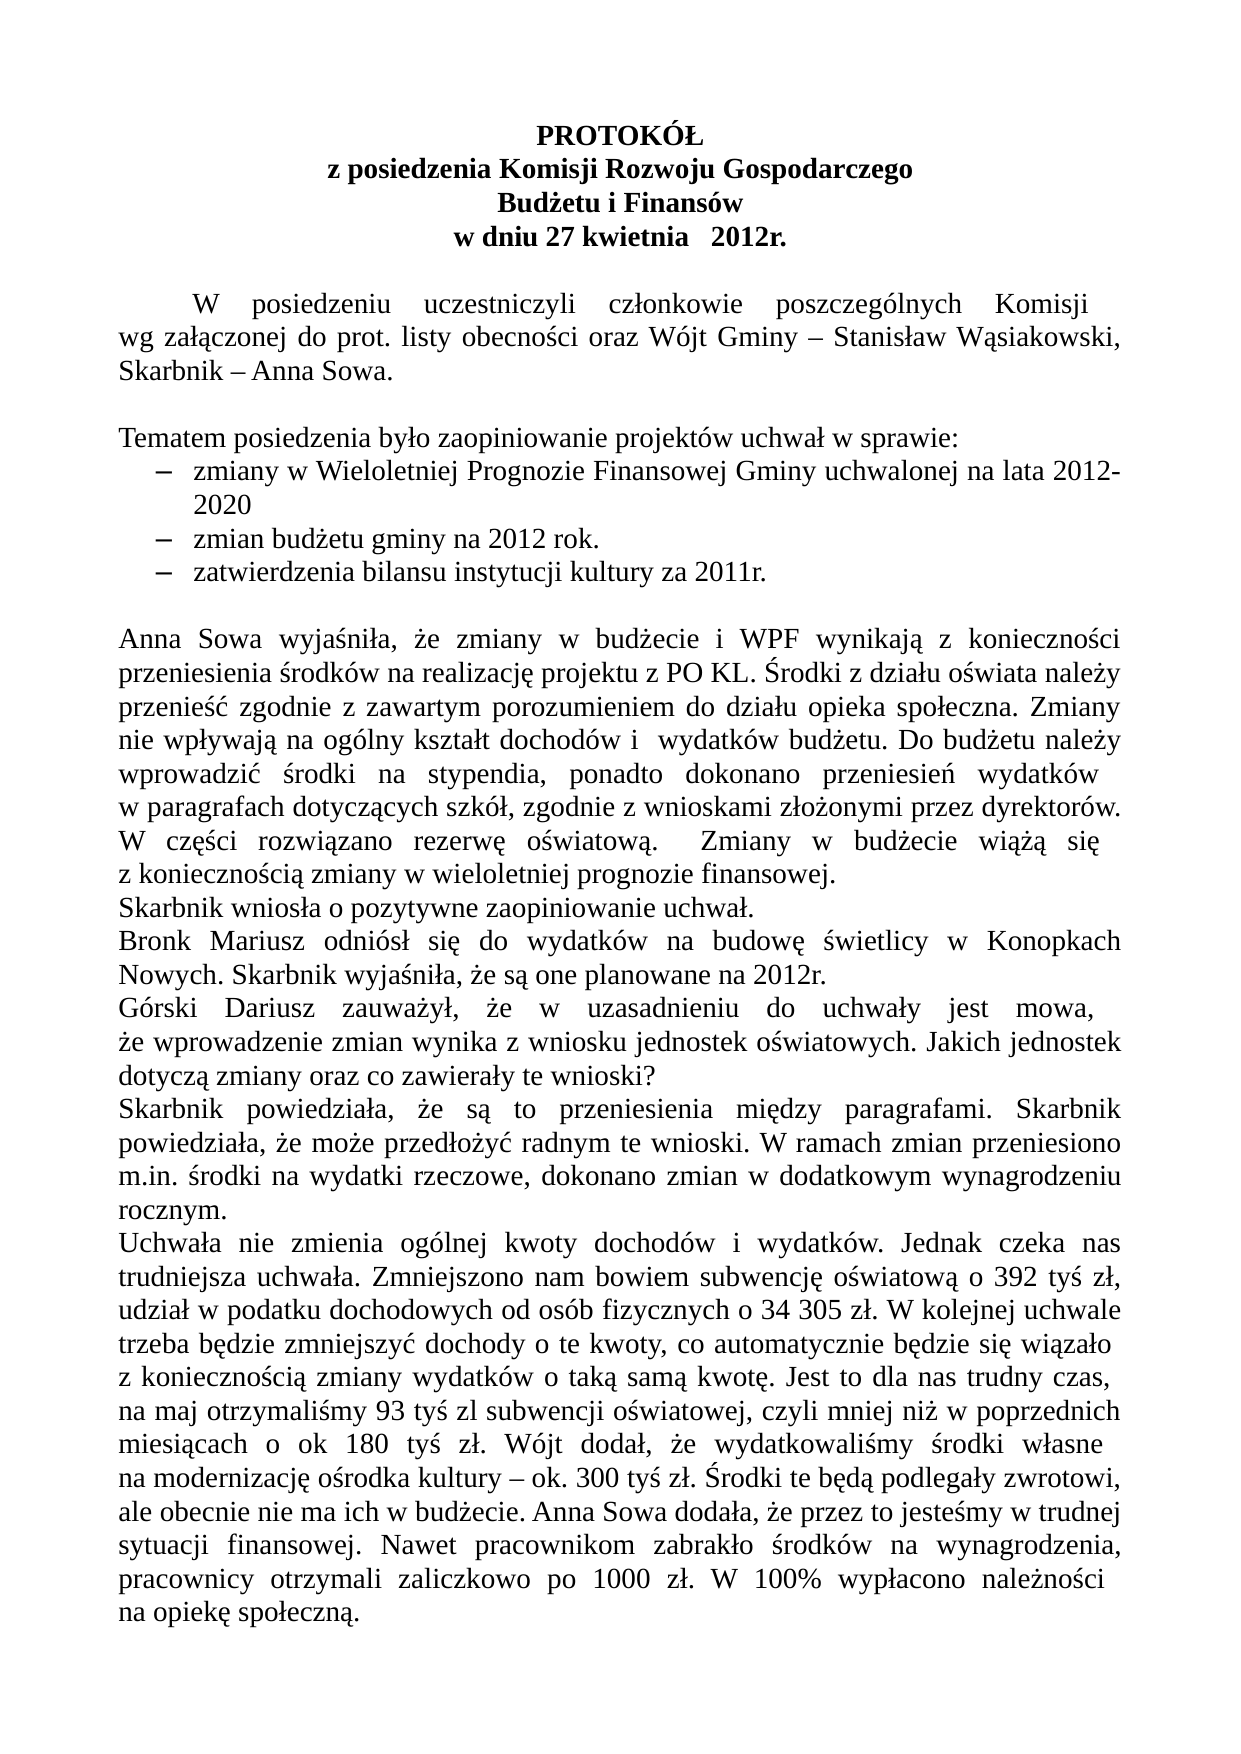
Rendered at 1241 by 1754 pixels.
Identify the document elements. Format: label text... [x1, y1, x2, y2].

list zmiany w Wieloletniej Prognozie Finansowej Gminy uchwalonej na lata 2012-2020 [156, 453, 1122, 521]
text Tematem posiedzenia było zaopiniowanie projektów uchwał w sprawie: [118, 420, 1122, 453]
text PROTOKÓŁ [118, 118, 1122, 152]
text z posiedzenia Komisji Rozwoju Gospodarczego Budżetu i Finansów w dniu 27 kwietnia 2012r. [118, 152, 1122, 252]
text Skarbnik wniosła o pozytywne zaopiniowanie uchwał. [118, 890, 1122, 923]
text Bronk Mariusz odniósł się do wydatków na budowę świetlicy w Konopkach Nowych. Skarbnik wyjaśniła, że są one planowane na 2012r. [118, 923, 1122, 991]
text Górski Dariusz zauważył, że w uzasadnieniu do uchwały jest mowa, że wprowadzenie zmian wynika z wniosku jednostek oświatowych. Jakich jednostek dotyczą zmiany oraz co zawierały te wnioski? [118, 991, 1122, 1091]
text Anna Sowa wyjaśniła, że zmiany w budżecie i WPF wynikają z konieczności przeniesienia środków na realizację projektu z PO KL. Środki z działu oświata należy przenieść zgodnie z zawartym porozumieniem do działu opieka społeczna. Zmiany nie wpływają na ogólny kształt dochodów i wydatków budżetu. Do budżetu należy wprowadzić środki na stypendia, ponadto dokonano przeniesień wydatków w paragrafach dotyczących szkół, zgodnie z wnioskami złożonymi przez dyrektorów. W części rozwiązano rezerwę oświatową. Zmiany w budżecie wiążą się z koniecznością zmiany w wieloletniej prognozie finansowej. [118, 622, 1122, 890]
text W posiedzeniu uczestniczyli członkowie poszczególnych Komisji wg załączonej do prot. listy obecności oraz Wójt Gminy – Stanisław Wąsiakowski, Skarbnik – Anna Sowa. [118, 286, 1122, 386]
list zmian budżetu gminy na 2012 rok. [156, 521, 1122, 554]
text Uchwała nie zmienia ogólnej kwoty dochodów i wydatków. Jednak czeka nas trudniejsza uchwała. Zmniejszono nam bowiem subwencję oświatową o 392 tyś zł, udział w podatku dochodowych od osób fizycznych o 34 305 zł. W kolejnej uchwale trzeba będzie zmniejszyć dochody o te kwoty, co automatycznie będzie się wiązało z koniecznością zmiany wydatków o taką samą kwotę. Jest to dla nas trudny czas, na maj otrzymaliśmy 93 tyś zl subwencji oświatowej, czyli mniej niż w poprzednich miesiącach o ok 180 tyś zł. Wójt dodał, że wydatkowaliśmy środki własne na modernizację ośrodka kultury – ok. 300 tyś zł. Środki te będą podlegały zwrotowi, ale obecnie nie ma ich w budżecie. Anna Sowa dodała, że przez to jesteśmy w trudnej sytuacji finansowej. Nawet pracownikom zabrakło środków na wynagrodzenia, pracownicy otrzymali zaliczkowo po 1000 zł. W 100% wypłacono należności na opiekę społeczną. [118, 1225, 1122, 1628]
list zatwierdzenia bilansu instytucji kultury za 2011r. [156, 554, 1122, 588]
text Skarbnik powiedziała, że są to przeniesienia między paragrafami. Skarbnik powiedziała, że może przedłożyć radnym te wnioski. W ramach zmian przeniesiono m.in. środki na wydatki rzeczowe, dokonano zmian w dodatkowym wynagrodzeniu rocznym. [118, 1091, 1122, 1225]
